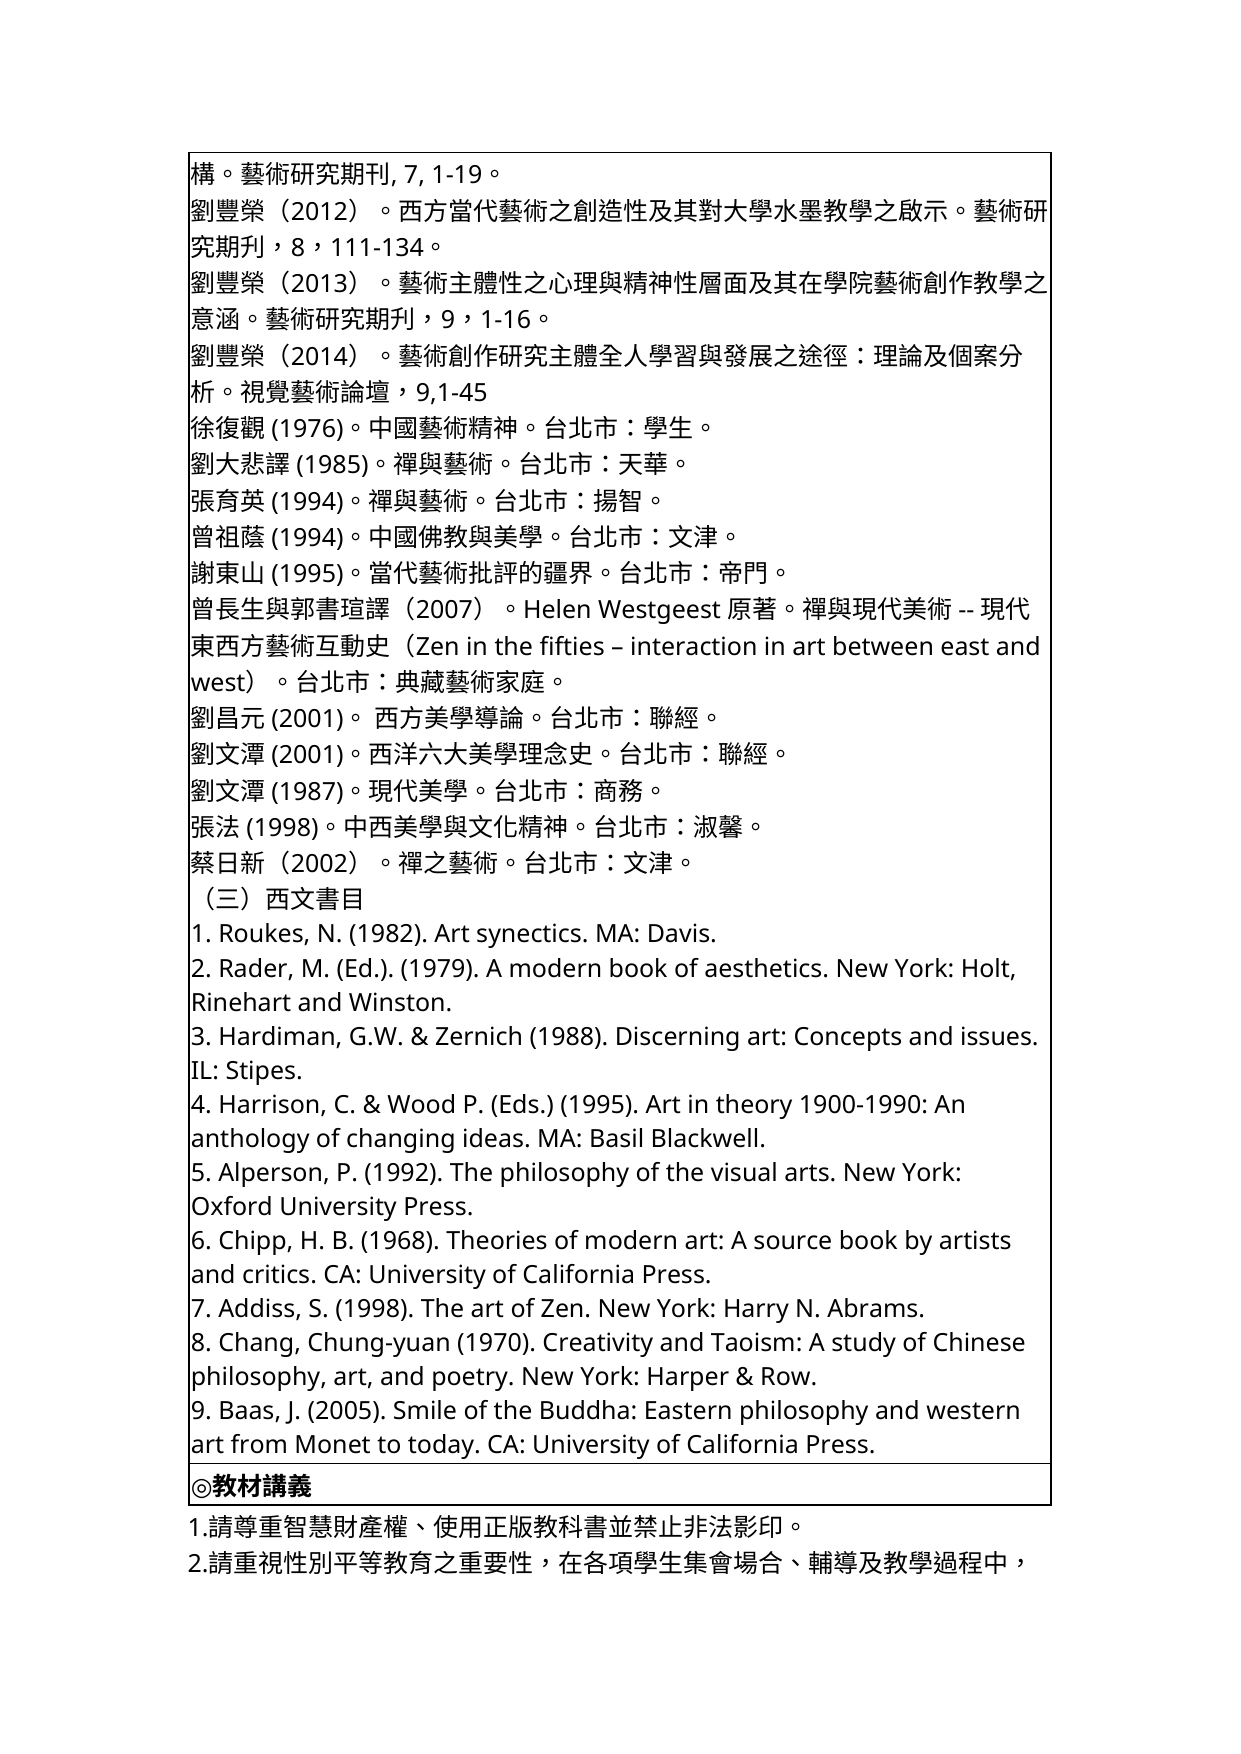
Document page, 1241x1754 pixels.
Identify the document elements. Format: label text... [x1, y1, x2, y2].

text 1.請尊重智慧財產權、使用正版教科書並禁止非法影印。 2.請重視性別平等教育之重要性，在各項學生集會場合、輔導及教學過程中， [187, 1507, 1053, 1580]
table_cell 構。藝術研究期刊, 7, 1-19。 劉豐榮（2012）。西方當代藝術之創造性及其對大學水墨教學之啟示。藝術研究期刋，8，111-134。 劉豐榮（2013）。藝術主體性之心理與精神性層面及其在學院藝術創作教學之意涵。藝術研究期刋，9，1-16。 劉豐榮（2014）。藝術創作研究主體全人學習與發展之途徑：理論及個案分析。視覺藝術論壇，9,1-45 徐復觀 (1976)。中國藝術精神。台北市：學生。 劉大悲譯 (1985)。禪與藝術。台北市：天華。 張育英 (1994)。禪與藝術。台北市：揚智。 曾祖蔭 (1994)。中國佛教與美學。台北市：文津。 謝東山 (1995)。當代藝術批評的疆界。台北市：帝門。 曾長生與郭書瑄譯（2007）。Helen Westgeest 原著。禪與現代美術 -- 現代東西方藝術互動史（Zen in the fifties – interaction in art between east and west）。台北市：典藏藝術家庭。 劉昌元 (2001)。 西方美學導論。台北市：聯經。 劉文潭 (2001)。西洋六大美學理念史。台北市：聯經。 劉文潭 (1987)。現代美學。台北市：商務。 張法 (1998)。中西美學與文化精神。台北市：淑馨。 蔡日新（2002）。禪之藝術。台北市：文津。 （三）西文書目 1. Roukes, N. (1982). Art synectics. MA: Davis. 2. Rader, M. (Ed.). (1979). A modern book of aesthetics. New York: Holt, Rinehart and Winston. 3. Hardiman, G.W. & Zernich (1988). Discerning art: Concepts and issues. IL: Stipes. 4. Harrison, C. & Wood P. (Eds.) (1995). Art in theory 1900-1990: An anthology of changing ideas. MA: Basil Blackwell. 5. Alperson, P. (1992). The philosophy of the visual arts. New York: Oxford University Press. 6. Chipp, H. B. (1968). Theories of modern art: A source book by artists and critics. CA: University of California Press. 7. Addiss, S. (1998). The art of Zen. New York: Harry N. Abrams. 8. Chang, Chung-yuan (1970). Creativity and Taoism: A study of Chinese philosophy, art, and poetry. New York: Harper & Row. 9. Baas, J. (2005). Smile of the Buddha: Eastern philosophy and western art from Monet to today. CA: University of California Press. [190, 153, 1050, 1463]
table_cell ◎教材講義 [190, 1464, 1050, 1504]
